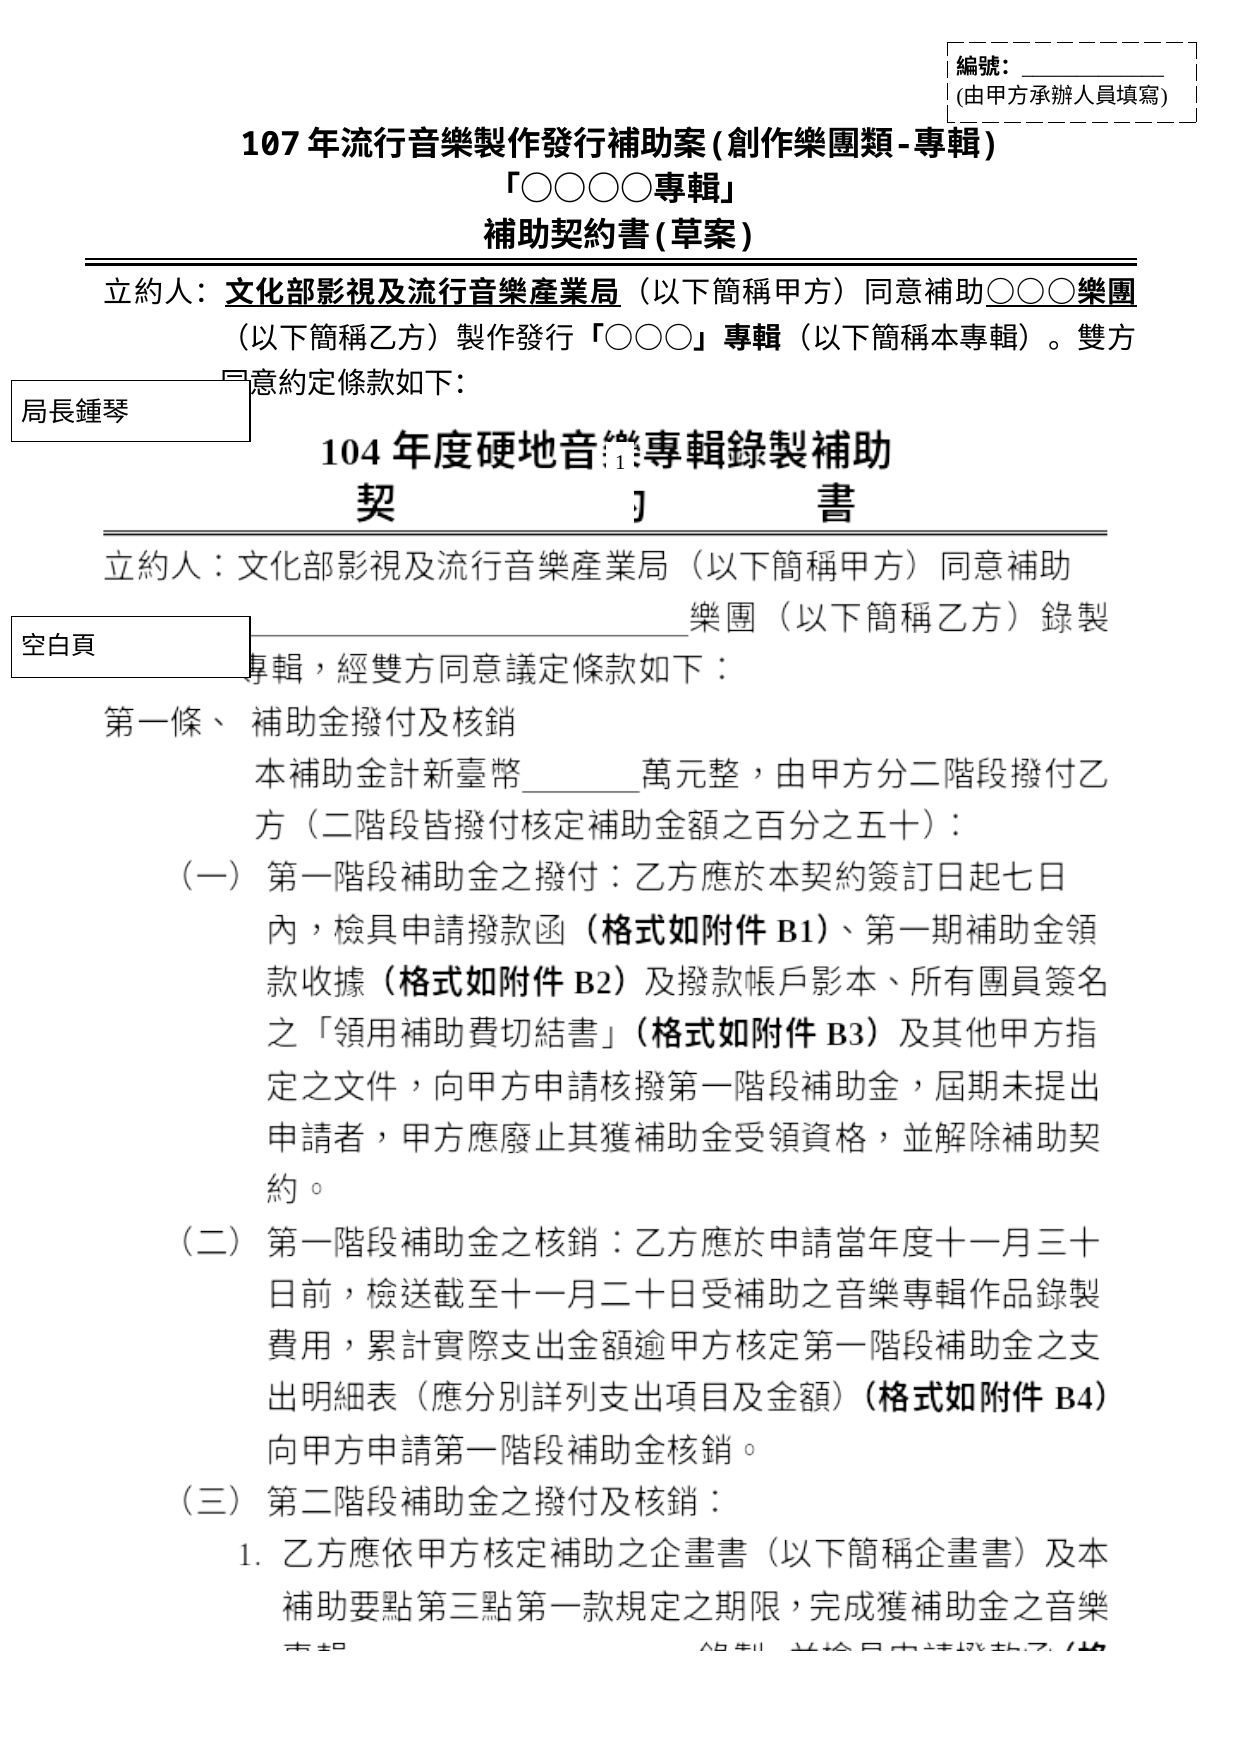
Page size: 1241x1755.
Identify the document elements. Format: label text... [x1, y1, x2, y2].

text 107年流行音樂製作發行補助案(創作樂團類-專輯) [84, 42, 1196, 164]
text 補助契約書(草案) [12, 617, 249, 677]
text 局長鍾琴 [21, 390, 241, 429]
text 空白頁 [21, 626, 241, 662]
text (由甲方承辦人員填寫) [956, 80, 1187, 109]
text 立約人：文化部影視及流行音樂產業局（以下簡稱甲方）同意補助○○○樂團（以下簡稱乙方）製作發行「○○○」專輯（以下簡稱本專輯）。雙方同意約定條款如下： [103, 266, 1137, 403]
text 補助契約書(草案) [84, 210, 1137, 266]
text 補助契約書(草案) [0, 11, 102, 73]
text 編號：_____________ [956, 51, 1187, 80]
text 「○○○○專輯」 [84, 164, 1137, 210]
text 補助契約書(草案) [12, 381, 249, 441]
